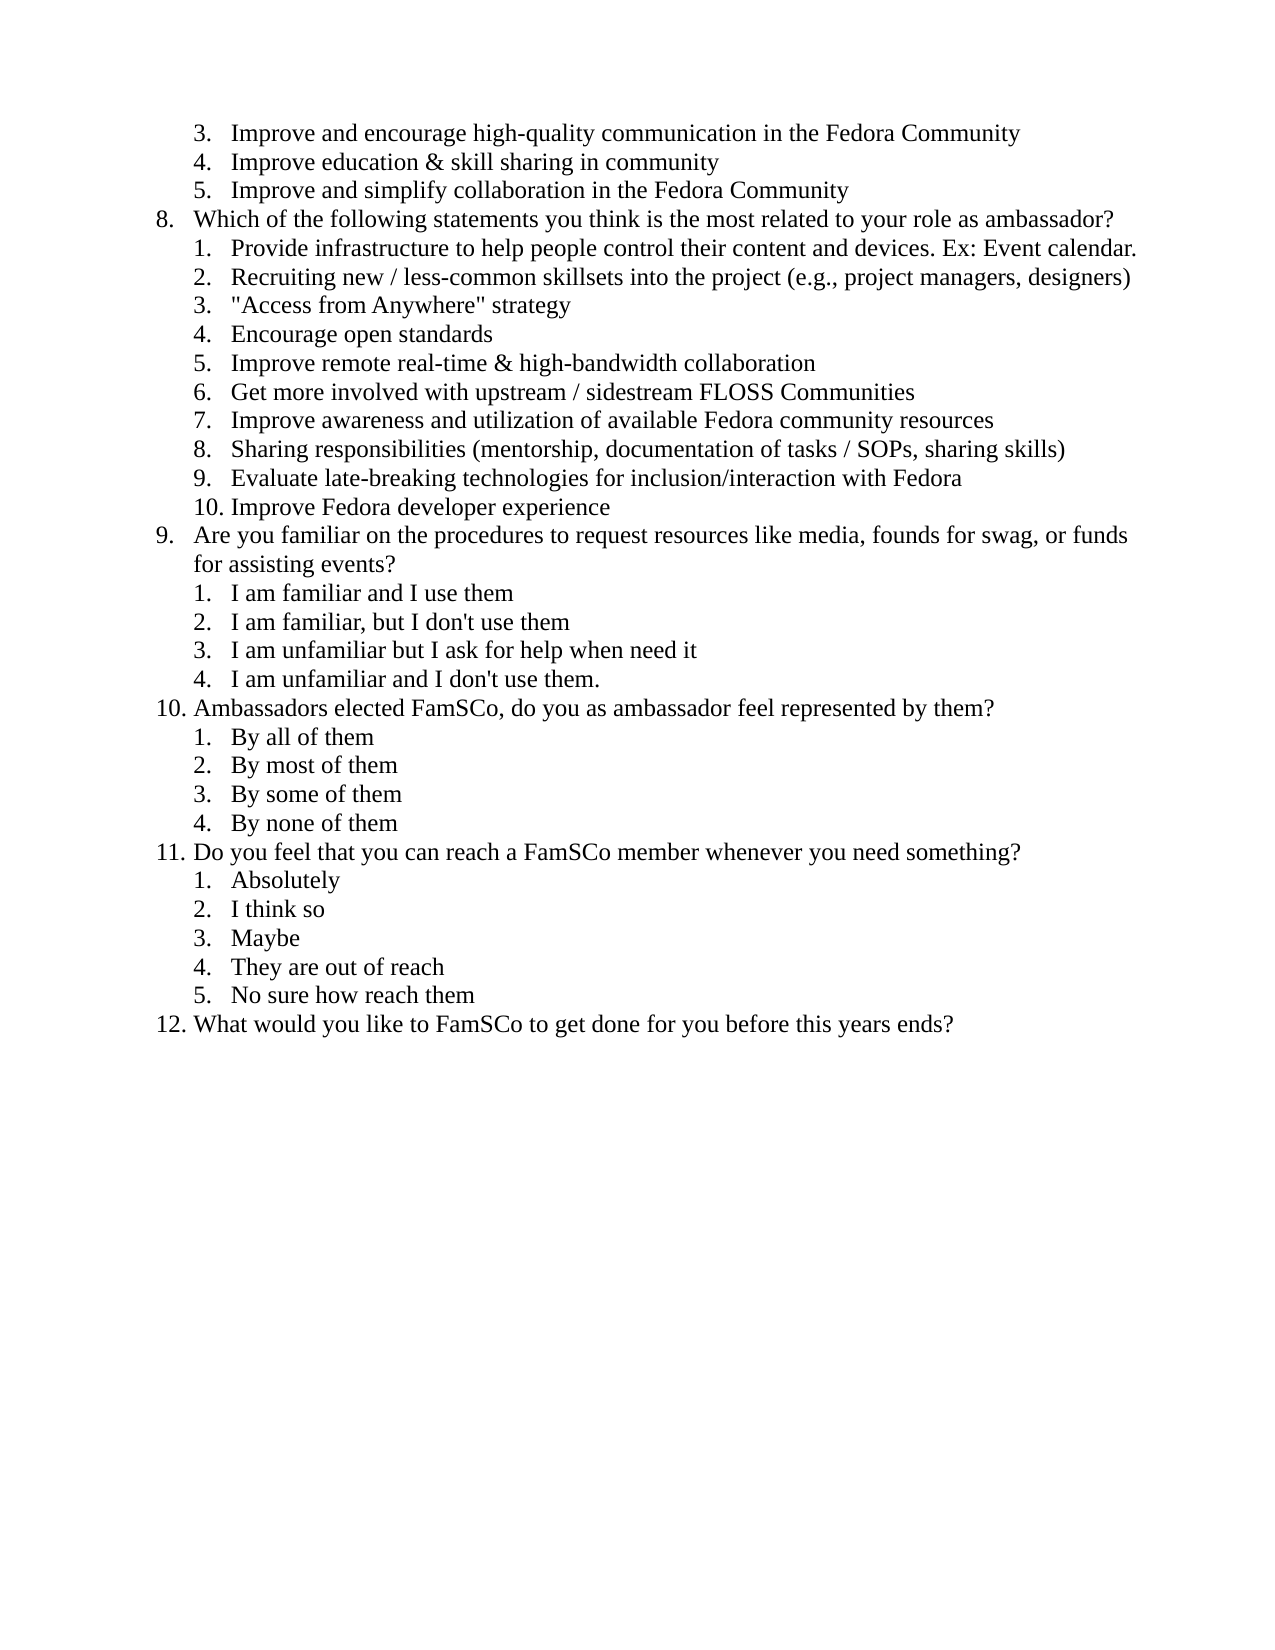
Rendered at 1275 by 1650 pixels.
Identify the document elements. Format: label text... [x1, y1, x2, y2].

list No sure how reach them [193, 981, 1157, 1009]
list I am unfamiliar but I ask for help when need it [193, 636, 1157, 664]
list Improve awareness and utilization of available Fedora community resources [193, 406, 1157, 434]
list Improve remote real-time & high-bandwidth collaboration [193, 348, 1157, 377]
list Encourage open standards [193, 319, 1157, 348]
list By none of them [193, 808, 1157, 837]
list Improve education & skill sharing in community [193, 147, 1157, 176]
list Do you feel that you can reach a FamSCo member whenever you need something? [156, 837, 1157, 866]
list By all of them [193, 722, 1157, 751]
list Are you familiar on the procedures to request resources like media, founds for swag, or funds for assisting events? [156, 521, 1157, 578]
list I am unfamiliar and I don't use them. [193, 664, 1157, 693]
list Provide infrastructure to help people control their content and devices. Ex: Event calendar. [193, 233, 1157, 262]
list Improve and simplify collaboration in the Fedora Community [193, 176, 1157, 204]
list Maybe [193, 923, 1157, 952]
list I am familiar and I use them [193, 578, 1157, 607]
list Ambassadors elected FamSCo, do you as ambassador feel represented by them? [156, 693, 1157, 722]
list By most of them [193, 751, 1157, 779]
list Evaluate late-breaking technologies for inclusion/interaction with Fedora [193, 463, 1157, 492]
list "Access from Anywhere" strategy [193, 291, 1157, 319]
list Which of the following statements you think is the most related to your role as ambassador? [156, 204, 1157, 233]
list Absolutely [193, 866, 1157, 894]
list By some of them [193, 779, 1157, 808]
list What would you like to FamSCo to get done for you before this years ends? [156, 1009, 1157, 1038]
list Get more involved with upstream / sidestream FLOSS Communities [193, 377, 1157, 406]
list I think so [193, 894, 1157, 923]
list Improve Fedora developer experience [193, 492, 1157, 521]
list Recruiting new / less-common skillsets into the project (e.g., project managers, designers) [193, 262, 1157, 291]
list Sharing responsibilities (mentorship, documentation of tasks / SOPs, sharing skills) [193, 434, 1157, 463]
list They are out of reach [193, 952, 1157, 981]
list Improve and encourage high-quality communication in the Fedora Community [193, 118, 1157, 147]
list I am familiar, but I don't use them [193, 607, 1157, 636]
